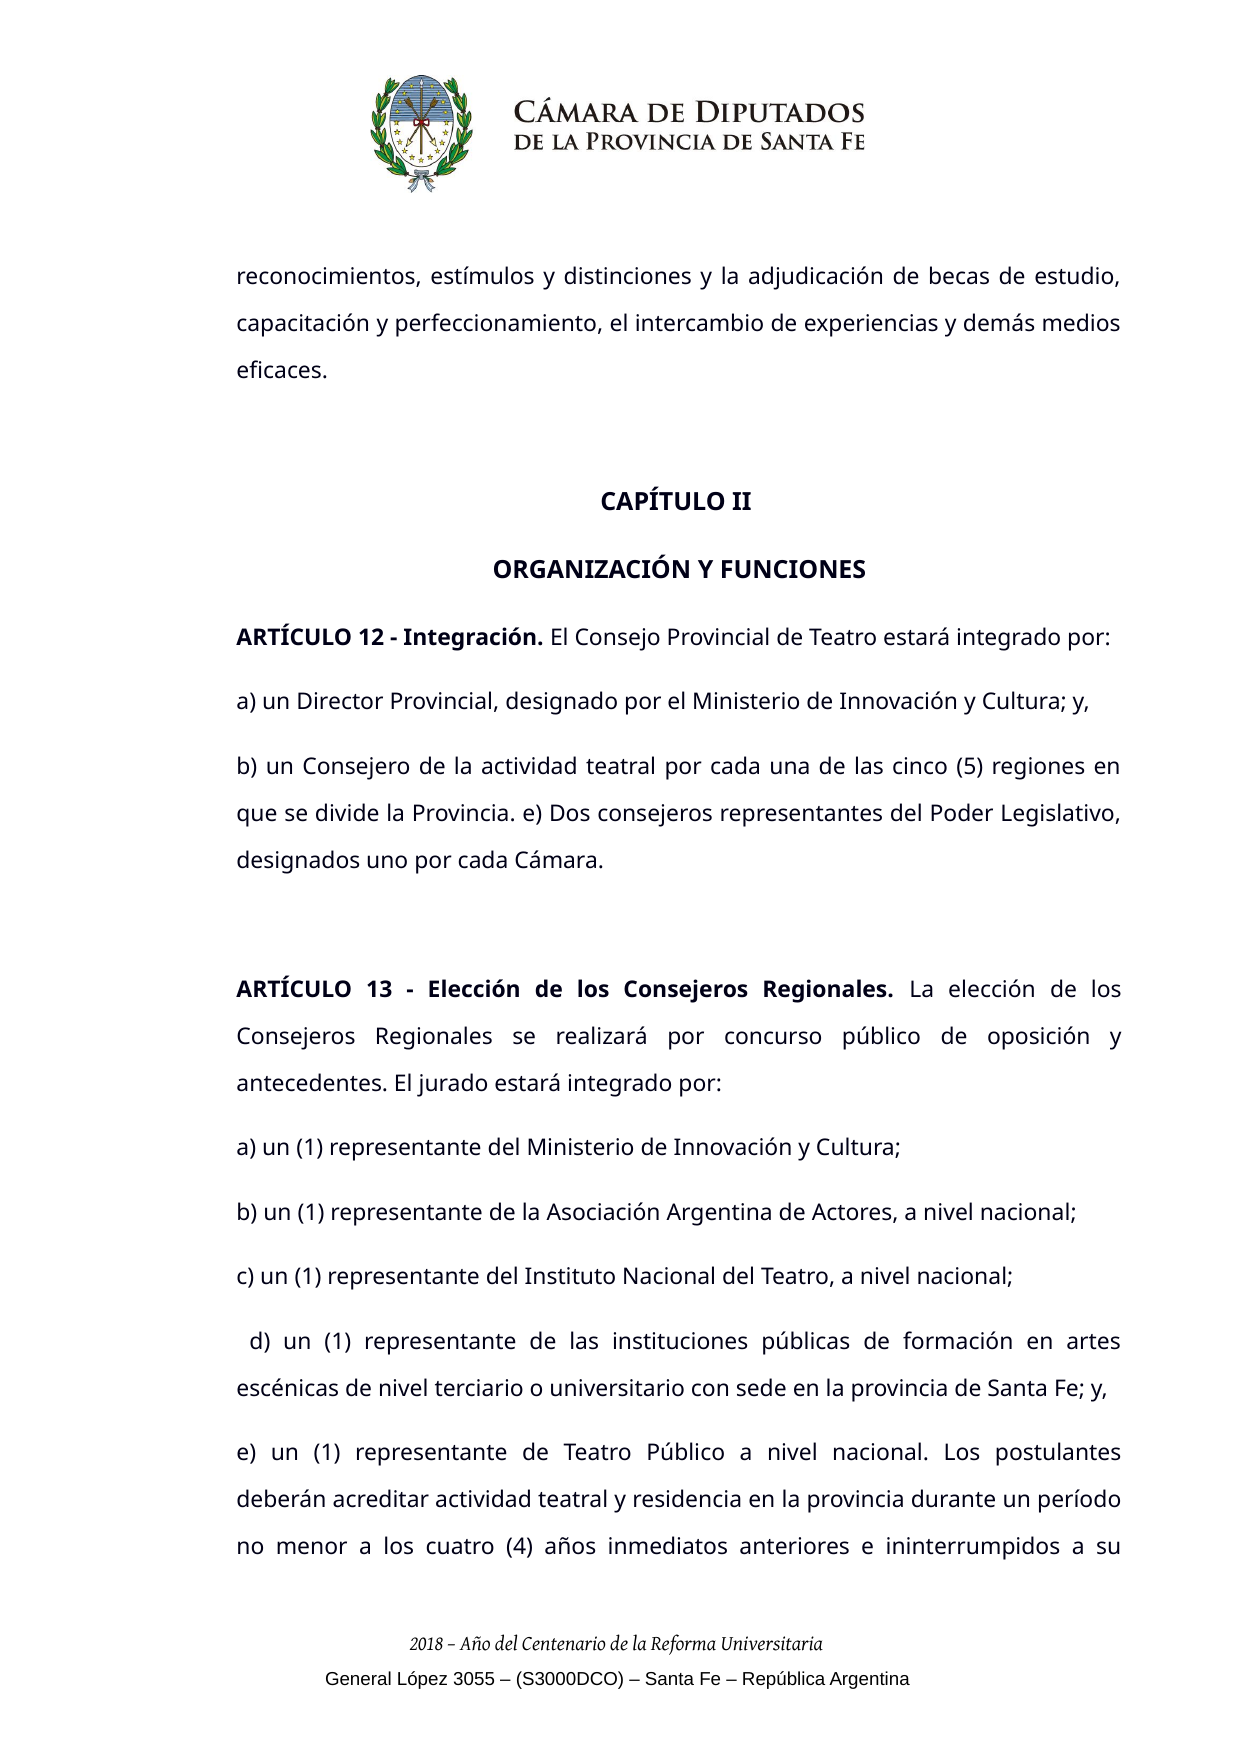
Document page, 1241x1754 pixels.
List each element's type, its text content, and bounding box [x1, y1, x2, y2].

text ORGANIZACIÓN Y FUNCIONES [236, 552, 1122, 586]
text c) un (1) representante del Instituto Nacional del Teatro, a nivel nacional; [236, 1260, 1122, 1291]
text ARTÍCULO 13 - Elección de los Consejeros Regionales. La elección de los Consejeros Regionales se realizará por concurso público de oposición y antecedentes. El jurado estará integrado por: [236, 973, 1122, 1098]
text a) un (1) representante del Ministerio de Innovación y Cultura; [236, 1131, 1122, 1162]
text CAPÍTULO II [236, 483, 1122, 517]
text b) un Consejero de la actividad teatral por cada una de las cinco (5) regiones en que se divide la Provincia. e) Dos consejeros representantes del Poder Legislativo, designados uno por cada Cámara. [236, 750, 1122, 875]
text e) un (1) representante de Teatro Público a nivel nacional. Los postulantes deberán acreditar actividad teatral y residencia en la provincia durante un período no menor a los cuatro (4) años inmediatos anteriores e ininterrumpidos a su [236, 1436, 1122, 1561]
text reconocimientos, estímulos y distinciones y la adjudicación de becas de estudio, capacitación y perfeccionamiento, el intercambio de experiencias y demás medios eficaces. [236, 260, 1122, 385]
text ARTÍCULO 12 - Integración. El Consejo Provincial de Teatro estará integrado por: [236, 621, 1122, 652]
text a) un Director Provincial, designado por el Ministerio de Innovación y Cultura; y, [236, 685, 1122, 716]
text d) un (1) representante de las instituciones públicas de formación en artes escénicas de nivel terciario o universitario con sede en la provincia de Santa Fe; y, [236, 1325, 1122, 1403]
picture [370, 75, 865, 197]
text b) un (1) representante de la Asociación Argentina de Actores, a nivel nacional; [236, 1196, 1122, 1227]
